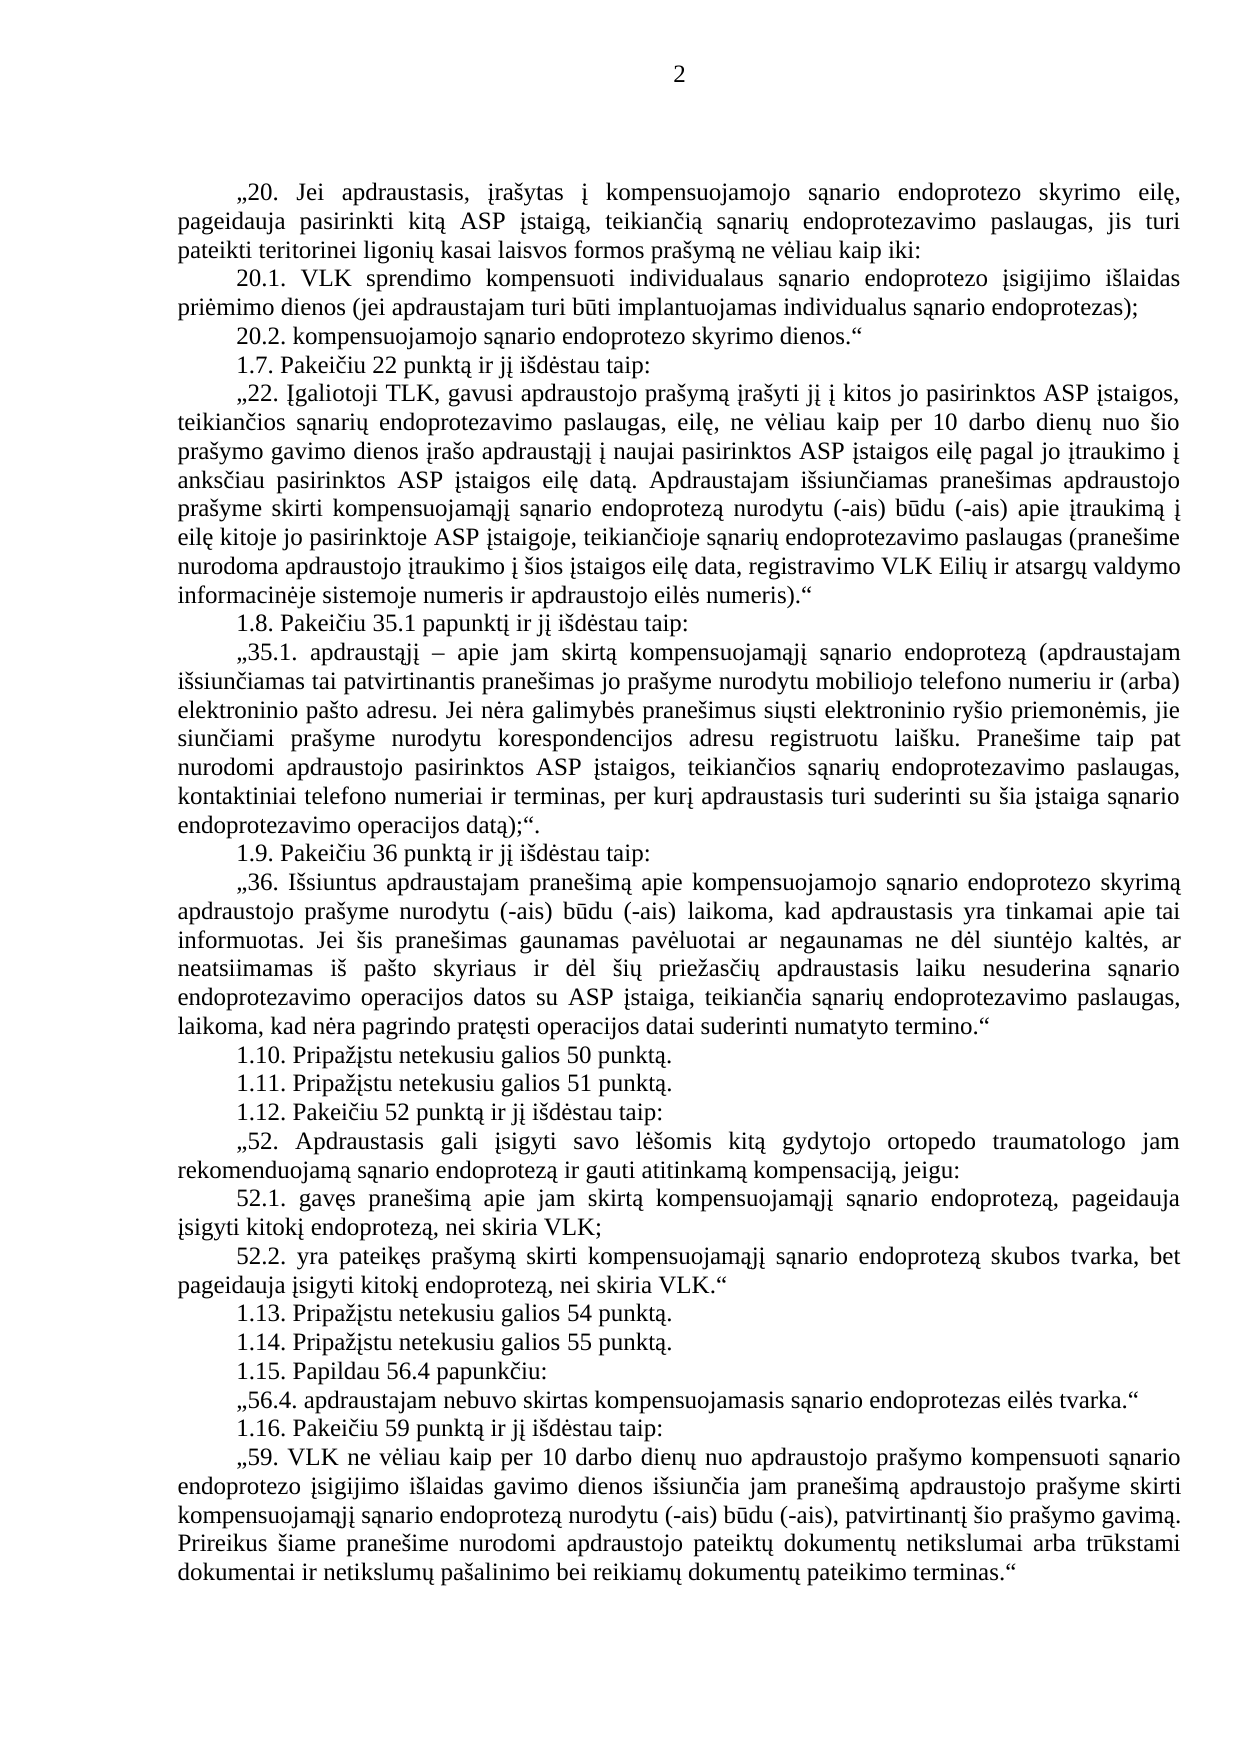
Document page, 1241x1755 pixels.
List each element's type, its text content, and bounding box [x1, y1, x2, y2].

text „35.1. apdraustąjį – apie jam skirtą kompensuojamąjį sąnario endoprotezą (apdraustajam išsiunčiamas tai patvirtinantis pranešimas jo prašyme nurodytu mobiliojo telefono numeriu ir (arba) elektroninio pašto adresu. Jei nėra galimybės pranešimus siųsti elektroninio ryšio priemonėmis, jie siunčiami prašyme nurodytu korespondencijos adresu registruotu laišku. Pranešime taip pat nurodomi apdraustojo pasirinktos ASP įstaigos, teikiančios sąnarių endoprotezavimo paslaugas, kontaktiniai telefono numeriai ir terminas, per kurį apdraustasis turi suderinti su šia įstaiga sąnario endoprotezavimo operacijos datą);“. [177, 637, 1181, 838]
text „36. Išsiuntus apdraustajam pranešimą apie kompensuojamojo sąnario endoprotezo skyrimą apdraustojo prašyme nurodytu (-ais) būdu (-ais) laikoma, kad apdraustasis yra tinkamai apie tai informuotas. Jei šis pranešimas gaunamas pavėluotai ar negaunamas ne dėl siuntėjo kaltės, ar neatsiimamas iš pašto skyriaus ir dėl šių priežasčių apdraustasis laiku nesuderina sąnario endoprotezavimo operacijos datos su ASP įstaiga, teikiančia sąnarių endoprotezavimo paslaugas, laikoma, kad nėra pagrindo pratęsti operacijos datai suderinti numatyto termino.“ [177, 867, 1181, 1040]
text „20. Jei apdraustasis, įrašytas į kompensuojamojo sąnario endoprotezo skyrimo eilę, pageidauja pasirinkti kitą ASP įstaigą, teikiančią sąnarių endoprotezavimo paslaugas, jis turi pateikti teritorinei ligonių kasai laisvos formos prašymą ne vėliau kaip iki: [177, 177, 1181, 263]
text 1.16. Pakeičiu 59 punktą ir jį išdėstau taip: [177, 1413, 1181, 1442]
text 52.1. gavęs pranešimą apie jam skirtą kompensuojamąjį sąnario endoprotezą, pageidauja įsigyti kitokį endoprotezą, nei skiria VLK; [177, 1183, 1181, 1241]
text 1.14. Pripažįstu netekusiu galios 55 punktą. [177, 1327, 1181, 1356]
text 1.13. Pripažįstu netekusiu galios 54 punktą. [177, 1298, 1181, 1327]
text 52.2. yra pateikęs prašymą skirti kompensuojamąjį sąnario endoprotezą skubos tvarka, bet pageidauja įsigyti kitokį endoprotezą, nei skiria VLK.“ [177, 1241, 1181, 1298]
text 1.8. Pakeičiu 35.1 papunktį ir jį išdėstau taip: [177, 608, 1181, 637]
text 1.10. Pripažįstu netekusiu galios 50 punktą. [177, 1040, 1181, 1068]
text 20.1. VLK sprendimo kompensuoti individualaus sąnario endoprotezo įsigijimo išlaidas priėmimo dienos (jei apdraustajam turi būti implantuojamas individualus sąnario endoprotezas); [177, 263, 1181, 321]
text „52. Apdraustasis gali įsigyti savo lėšomis kitą gydytojo ortopedo traumatologo jam rekomenduojamą sąnario endoprotezą ir gauti atitinkamą kompensaciją, jeigu: [177, 1126, 1181, 1183]
text 20.2. kompensuojamojo sąnario endoprotezo skyrimo dienos.“ [177, 321, 1181, 350]
text 1.9. Pakeičiu 36 punktą ir jį išdėstau taip: [177, 838, 1181, 867]
text 1.15. Papildau 56.4 papunkčiu: [177, 1356, 1181, 1385]
text 1.11. Pripažįstu netekusiu galios 51 punktą. [177, 1068, 1181, 1097]
text „22. Įgaliotoji TLK, gavusi apdraustojo prašymą įrašyti jį į kitos jo pasirinktos ASP įstaigos, teikiančios sąnarių endoprotezavimo paslaugas, eilę, ne vėliau kaip per 10 darbo dienų nuo šio prašymo gavimo dienos įrašo apdraustąjį į naujai pasirinktos ASP įstaigos eilę pagal jo įtraukimo į anksčiau pasirinktos ASP įstaigos eilę datą. Apdraustajam išsiunčiamas pranešimas apdraustojo prašyme skirti kompensuojamąjį sąnario endoprotezą nurodytu (-ais) būdu (-ais) apie įtraukimą į eilę kitoje jo pasirinktoje ASP įstaigoje, teikiančioje sąnarių endoprotezavimo paslaugas (pranešime nurodoma apdraustojo įtraukimo į šios įstaigos eilę data, registravimo VLK Eilių ir atsargų valdymo informacinėje sistemoje numeris ir apdraustojo eilės numeris).“ [177, 378, 1181, 608]
text 1.12. Pakeičiu 52 punktą ir jį išdėstau taip: [177, 1097, 1181, 1126]
text 1.7. Pakeičiu 22 punktą ir jį išdėstau taip: [177, 350, 1181, 378]
text „59. VLK ne vėliau kaip per 10 darbo dienų nuo apdraustojo prašymo kompensuoti sąnario endoprotezo įsigijimo išlaidas gavimo dienos išsiunčia jam pranešimą apdraustojo prašyme skirti kompensuojamąjį sąnario endoprotezą nurodytu (-ais) būdu (-ais), patvirtinantį šio prašymo gavimą. Prireikus šiame pranešime nurodomi apdraustojo pateiktų dokumentų netikslumai arba trūkstami dokumentai ir netikslumų pašalinimo bei reikiamų dokumentų pateikimo terminas.“ [177, 1442, 1181, 1586]
text „56.4. apdraustajam nebuvo skirtas kompensuojamasis sąnario endoprotezas eilės tvarka.“ [177, 1385, 1181, 1413]
